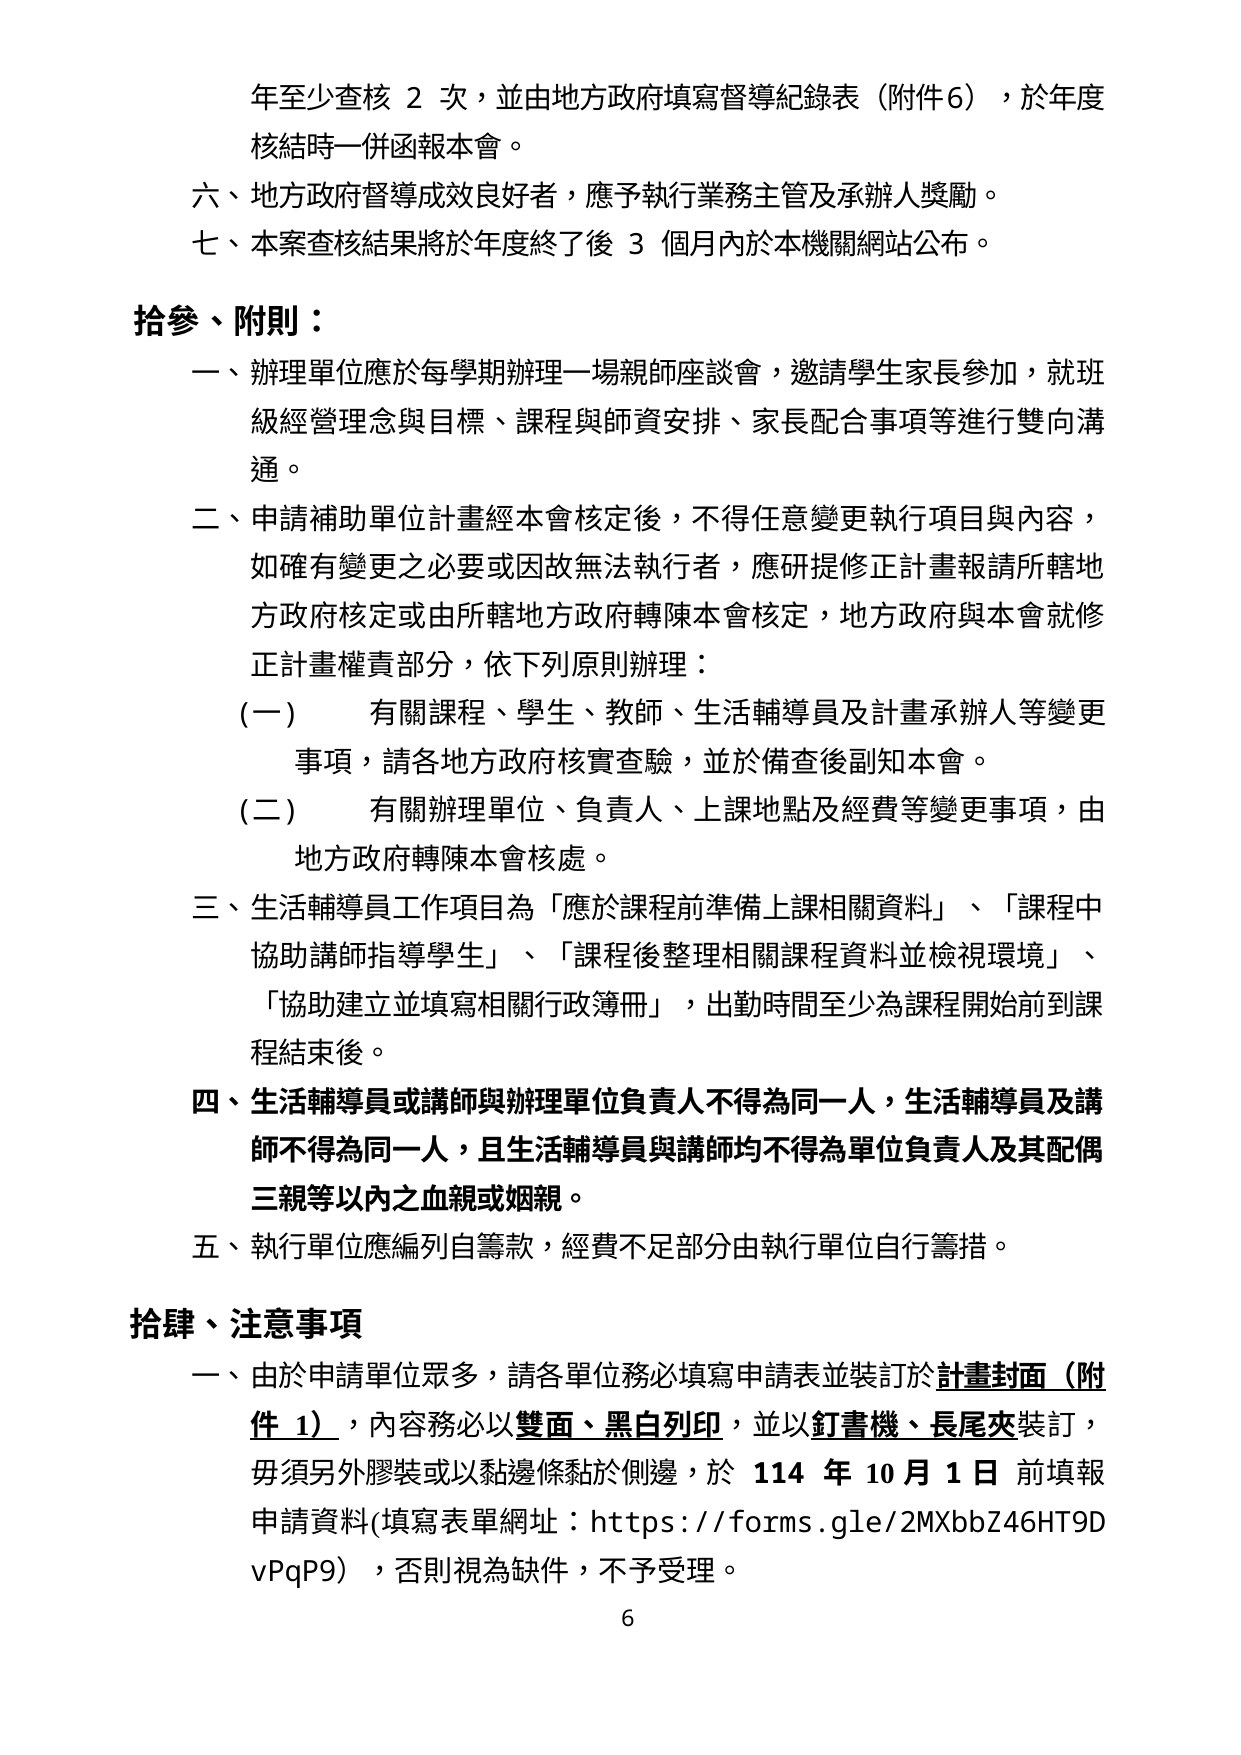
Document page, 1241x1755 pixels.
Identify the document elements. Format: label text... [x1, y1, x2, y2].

list 申請補助單位計畫經本會核定後，不得任意變更執行項目與內容， 如確有變更之必要或因故無法執行者，應研提修正計畫報請所轄地方政府核定或由所轄地方政府轉陳本會核定，地方政府與本會就修正計畫權責部分，依下列原則辦理： [191, 496, 1106, 683]
text 拾肆、注意事項 [129, 1298, 1138, 1346]
list 有關辦理單位、負責人、上課地點及經費等變更事項，由地方政府轉陳本會核處。 [235, 787, 1106, 878]
list 由於申請單位眾多，請各單位務必填寫申請表並裝訂於計畫封面（附件 1），內容務必以雙面、黑白列印，並以釘書機、長尾夾裝訂，毋須另外膠裝或以黏邊條黏於側邊，於 114 年 10 月 1 日 前填報申請資料(填寫表單網址：https://forms.gle/2MXbbZ46HT9DvPqP9），否則視為缺件，不予受理。 [191, 1353, 1106, 1590]
list 辦理單位應於每學期辦理一場親師座談會，邀請學生家長參加，就班級經營理念與目標、課程與師資安排、家長配合事項等進行雙向溝通。 [191, 350, 1106, 489]
list 地方政府督導成效良好者，應予執行業務主管及承辦人獎勵。 [191, 172, 1106, 214]
list 有關課程、學生、教師、生活輔導員及計畫承辦人等變更事項，請各地方政府核實查驗，並於備查後副知本會。 [235, 690, 1106, 781]
text 拾參、附則： [133, 294, 1138, 343]
list 生活輔導員工作項目為「應於課程前準備上課相關資料」、「課程中協助講師指導學生」、「課程後整理相關課程資料並檢視環境」、「協助建立並填寫相關行政簿冊」，出勤時間至少為課程開始前到課程結束後。 [191, 884, 1106, 1072]
list 年至少查核 2 次，並由地方政府填寫督導紀錄表（附件6），於年度核結時一併函報本會。 [191, 75, 1106, 166]
list 本案查核結果將於年度終了後 3 個月內於本機關網站公布。 [191, 221, 1106, 263]
list 生活輔導員或講師與辦理單位負責人不得為同一人，生活輔導員及講師不得為同一人，且生活輔導員與講師均不得為單位負責人及其配偶三親等以內之血親或姻親。 [191, 1078, 1106, 1218]
list 執行單位應編列自籌款，經費不足部分由執行單位自行籌措。 [191, 1224, 1106, 1266]
